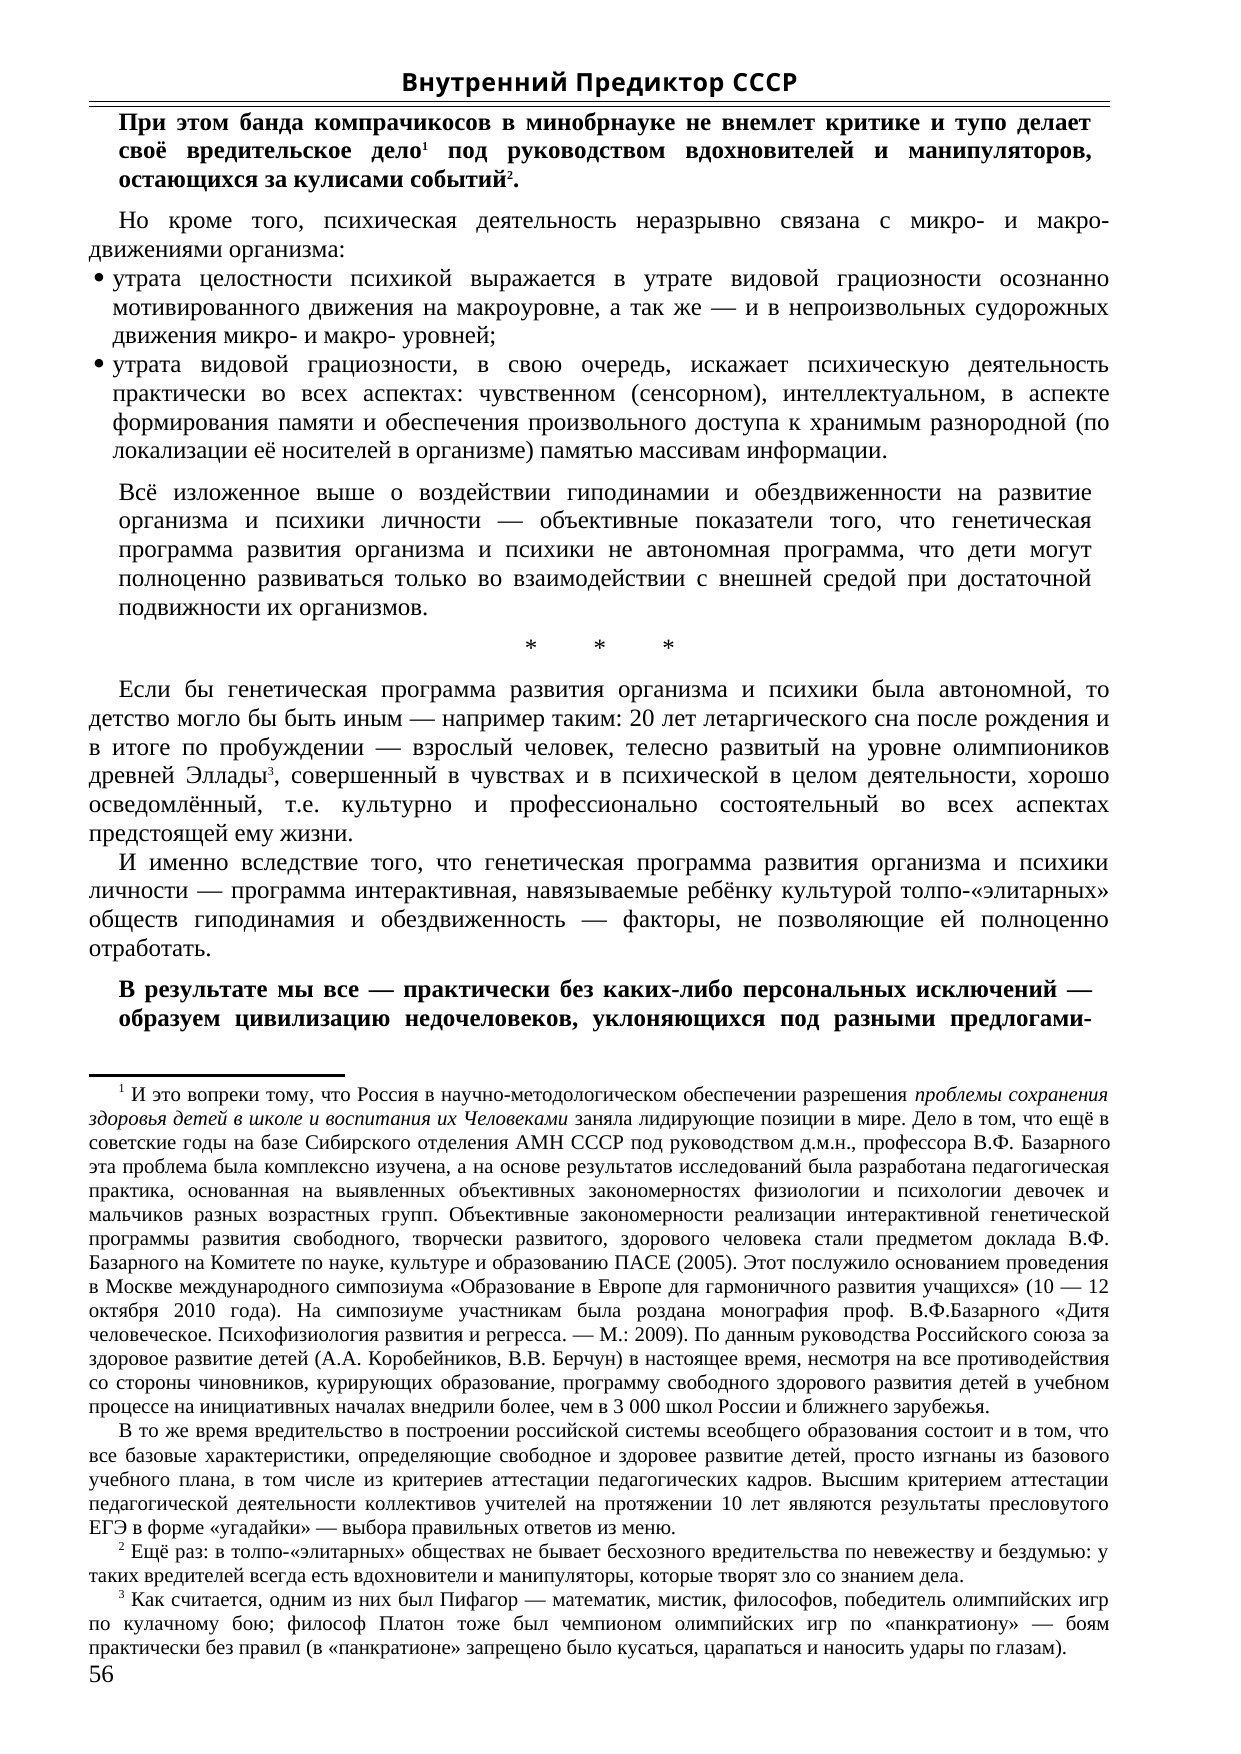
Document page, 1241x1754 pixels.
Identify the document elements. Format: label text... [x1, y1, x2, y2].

text При этом банда компрачикосов в минобрнауке не внемлет критике и тупо делает своё вредительское дело под руководством вдохновителей и манипуляторов, остающихся за кулисами событий. [118, 107, 1093, 193]
text И это вопреки тому, что Россия в научно-методологическом обеспечении разрешения проблемы сохранения здоровья детей в школе и воспитания их Человеками заняла лидирующие позиции в мире. Дело в том, что ещё в советские годы на базе Сибирского отделения АМН СССР под руководством д.м.н., профессора В.Ф. Базарного эта проблема была комплексно изучена, а на основе результатов исследований была разработана педагогическая практика, основанная на выявленных объективных закономерностях физиологии и психологии девочек и мальчиков разных возрастных групп. Объективные закономерности реализации интерактивной генетической программы развития свободного, творчески развитого, здорового человека стали предметом доклада В.Ф. Базарного на Комитете по науке, культуре и образованию ПАСЕ (2005). Этот послужило основанием проведения в Москве международного симпозиума «Образование в Европе для гармоничного развития учащихся» (10 — 12 октября 2010 года). На симпозиуме участникам была роздана монография проф. В.Ф.Базарного «Дитя человеческое. Психофизиология развития и регресса. — М.: 2009). По данным руководства Российского союза за здоровое развитие детей (А.А. Коробейников, В.В. Берчун) в настоящее время, несмотря на все противодействия со стороны чиновников, курирующих образование, программу свободного здорового развития детей в учебном процессе на инициативных началах внедрили более, чем в 3 000 школ России и ближнего зарубежья. [89, 1082, 1110, 1418]
text Как считается, одним из них был Пифагор — математик, мистик, философов, победитель олимпийских игр по кулачному бою; философ Платон тоже был чемпионом олимпийских игр по «панкратиону» — боям практически без правил (в «панкратионе» запрещено было кусаться, царапаться и наносить удары по глазам). [89, 1587, 1110, 1659]
text Если бы генетическая программа развития организма и психики была автономной, то детство могло бы быть иным — например таким: 20 лет летаргического сна после рождения и в итоге по пробуждении — взрослый человек, телесно развитый на уровне олимпиоников древней Эллады, совершенный в чувствах и в психической в целом деятельности, хорошо осведомлённый, т.е. культурно и профессионально состоятельный во всех аспектах предстоящей ему жизни. [89, 674, 1110, 847]
text И именно вследствие того, что генетическая программа развития организма и психики личности — программа интерактивная, навязываемые ребёнку культурой толпо-«элитарных» обществ гиподинамия и обездвиженность — факторы, не позволяющие ей полноценно отработать. [89, 847, 1110, 962]
text Но кроме того, психическая деятельность неразрывно связана с микро- и макро- движениями организма: [89, 205, 1110, 263]
text * * * [89, 633, 1110, 662]
text Ещё раз: в толпо-«элитарных» обществах не бывает бесхозного вредительства по невежеству и бездумью: у таких вредителей всегда есть вдохновители и манипуляторы, которые творят зло со знанием дела. [89, 1539, 1110, 1587]
list утрата целостности психикой выражается в утрате видовой грациозности осознанно мотивированного движения на макроуровне, а так же — и в непроизвольных судорожных движения микро- и макро- уровней; [94, 263, 1110, 349]
text В то же время вредительство в построении российской системы всеобщего образования состоит и в том, что все базовые характеристики, определяющие свободное и здоровее развитие детей, просто изгнаны из базового учебного плана, в том числе из критериев аттестации педагогических кадров. Высшим критерием аттестации педагогической деятельности коллективов учителей на протяжении 10 лет являются результаты пресловутого ЕГЭ в форме «угадайки» — выбора правильных ответов из меню. [89, 1418, 1110, 1539]
text В результате мы все — практически без каких-либо персональных исключений — образуем цивилизацию недочеловеков, уклоняющихся под разными предлогами- [118, 974, 1093, 1032]
text Всё изложенное выше о воздействии гиподинамии и обездвиженности на развитие организма и психики личности — объективные показатели того, что генетическая программа развития организма и психики не автономная программа, что дети могут полноценно развиваться только во взаимодействии с внешней средой при достаточной подвижности их организмов. [118, 477, 1093, 620]
list утрата видовой грациозности, в свою очередь, искажает психическую деятельность практически во всех аспектах: чувственном (сенсорном), интеллектуальном, в аспекте формирования памяти и обеспечения произвольного доступа к хранимым разнородной (по локализации её носителей в организме) памятью массивам информации. [94, 349, 1110, 464]
